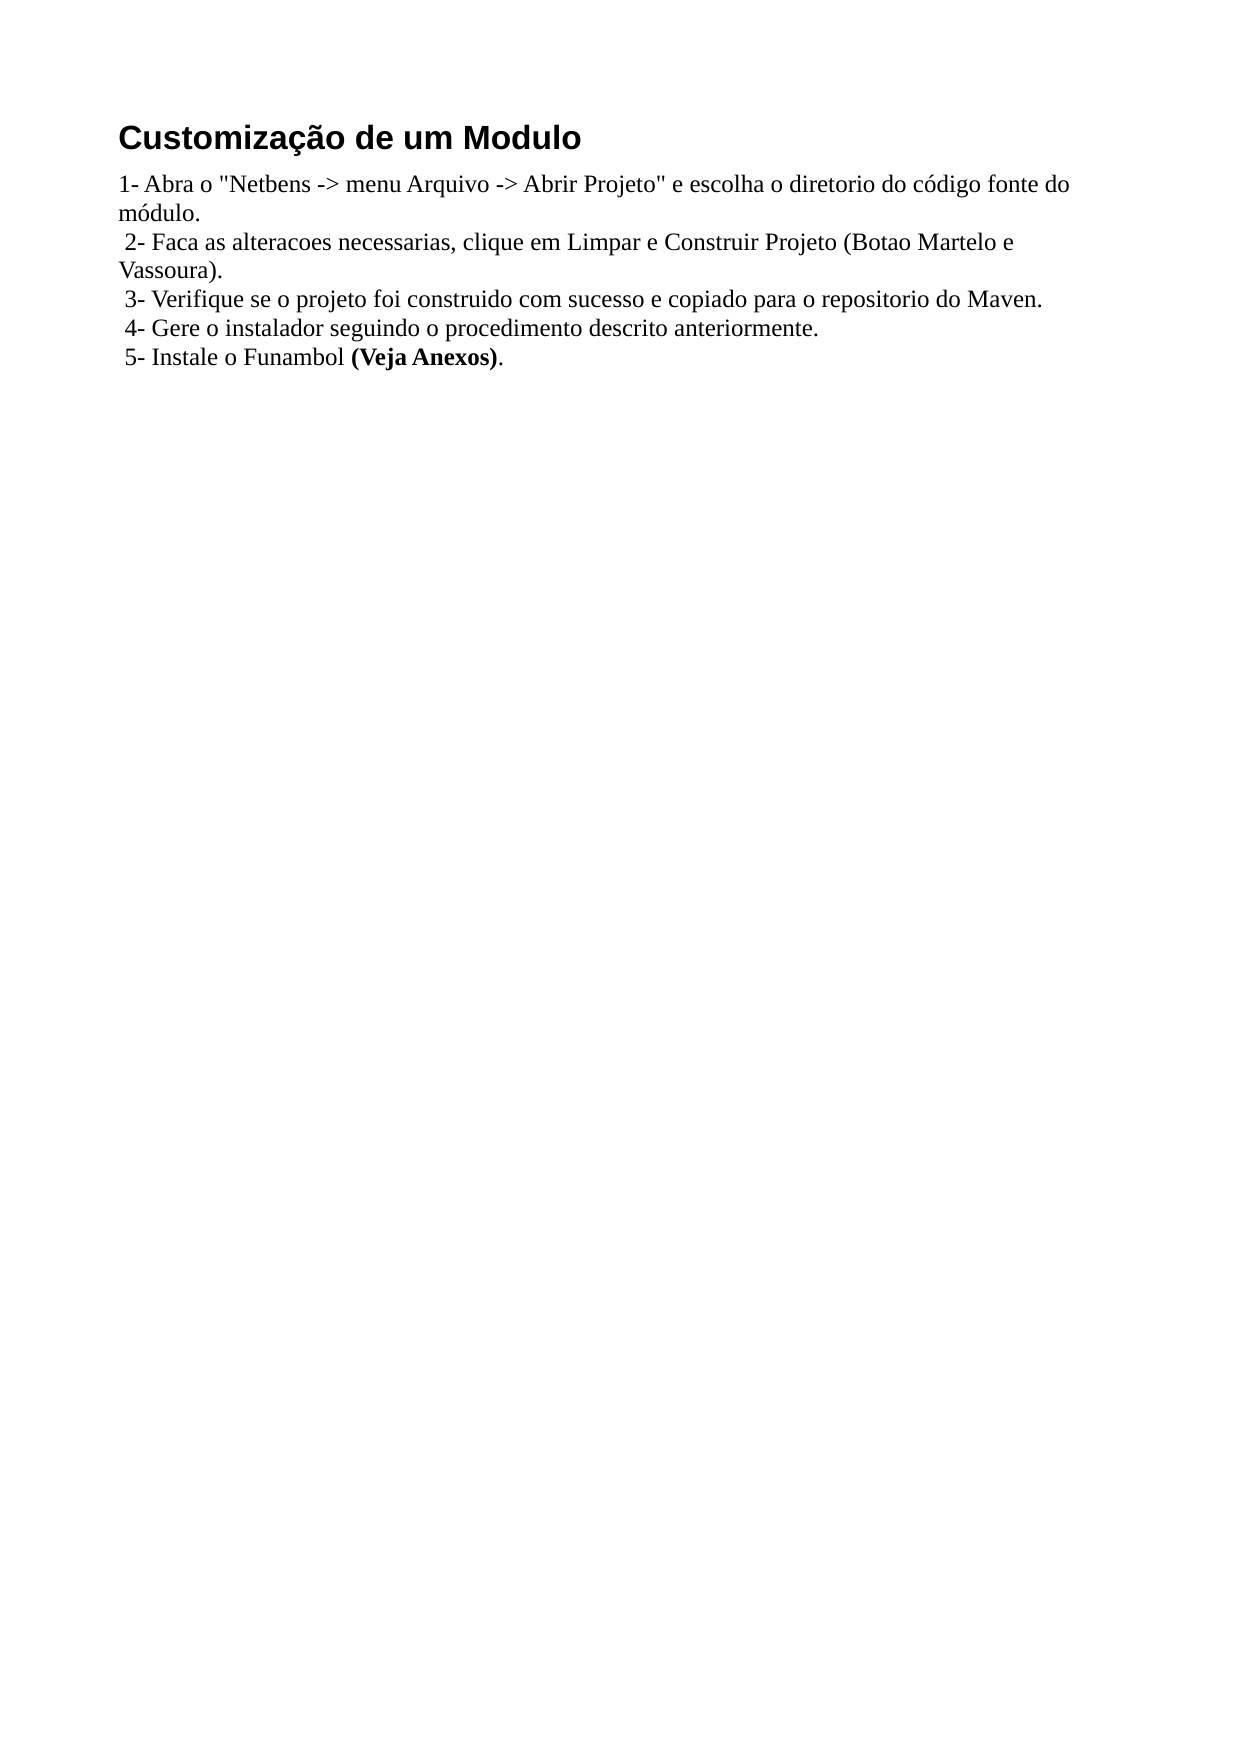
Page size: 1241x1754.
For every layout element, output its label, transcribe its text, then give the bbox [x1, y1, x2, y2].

subtitle Customização de um Modulo [118, 118, 1122, 157]
text 1- Abra o "Netbens -> menu Arquivo -> Abrir Projeto" e escolha o diretorio do código fonte do módulo. 2- Faca as alteracoes necessarias, clique em Limpar e Construir Projeto (Botao Martelo e Vassoura). 3- Verifique se o projeto foi construido com sucesso e copiado para o repositorio do Maven. 4- Gere o instalador seguindo o procedimento descrito anteriormente. 5- Instale o Funambol (Veja Anexos). [118, 169, 1122, 371]
